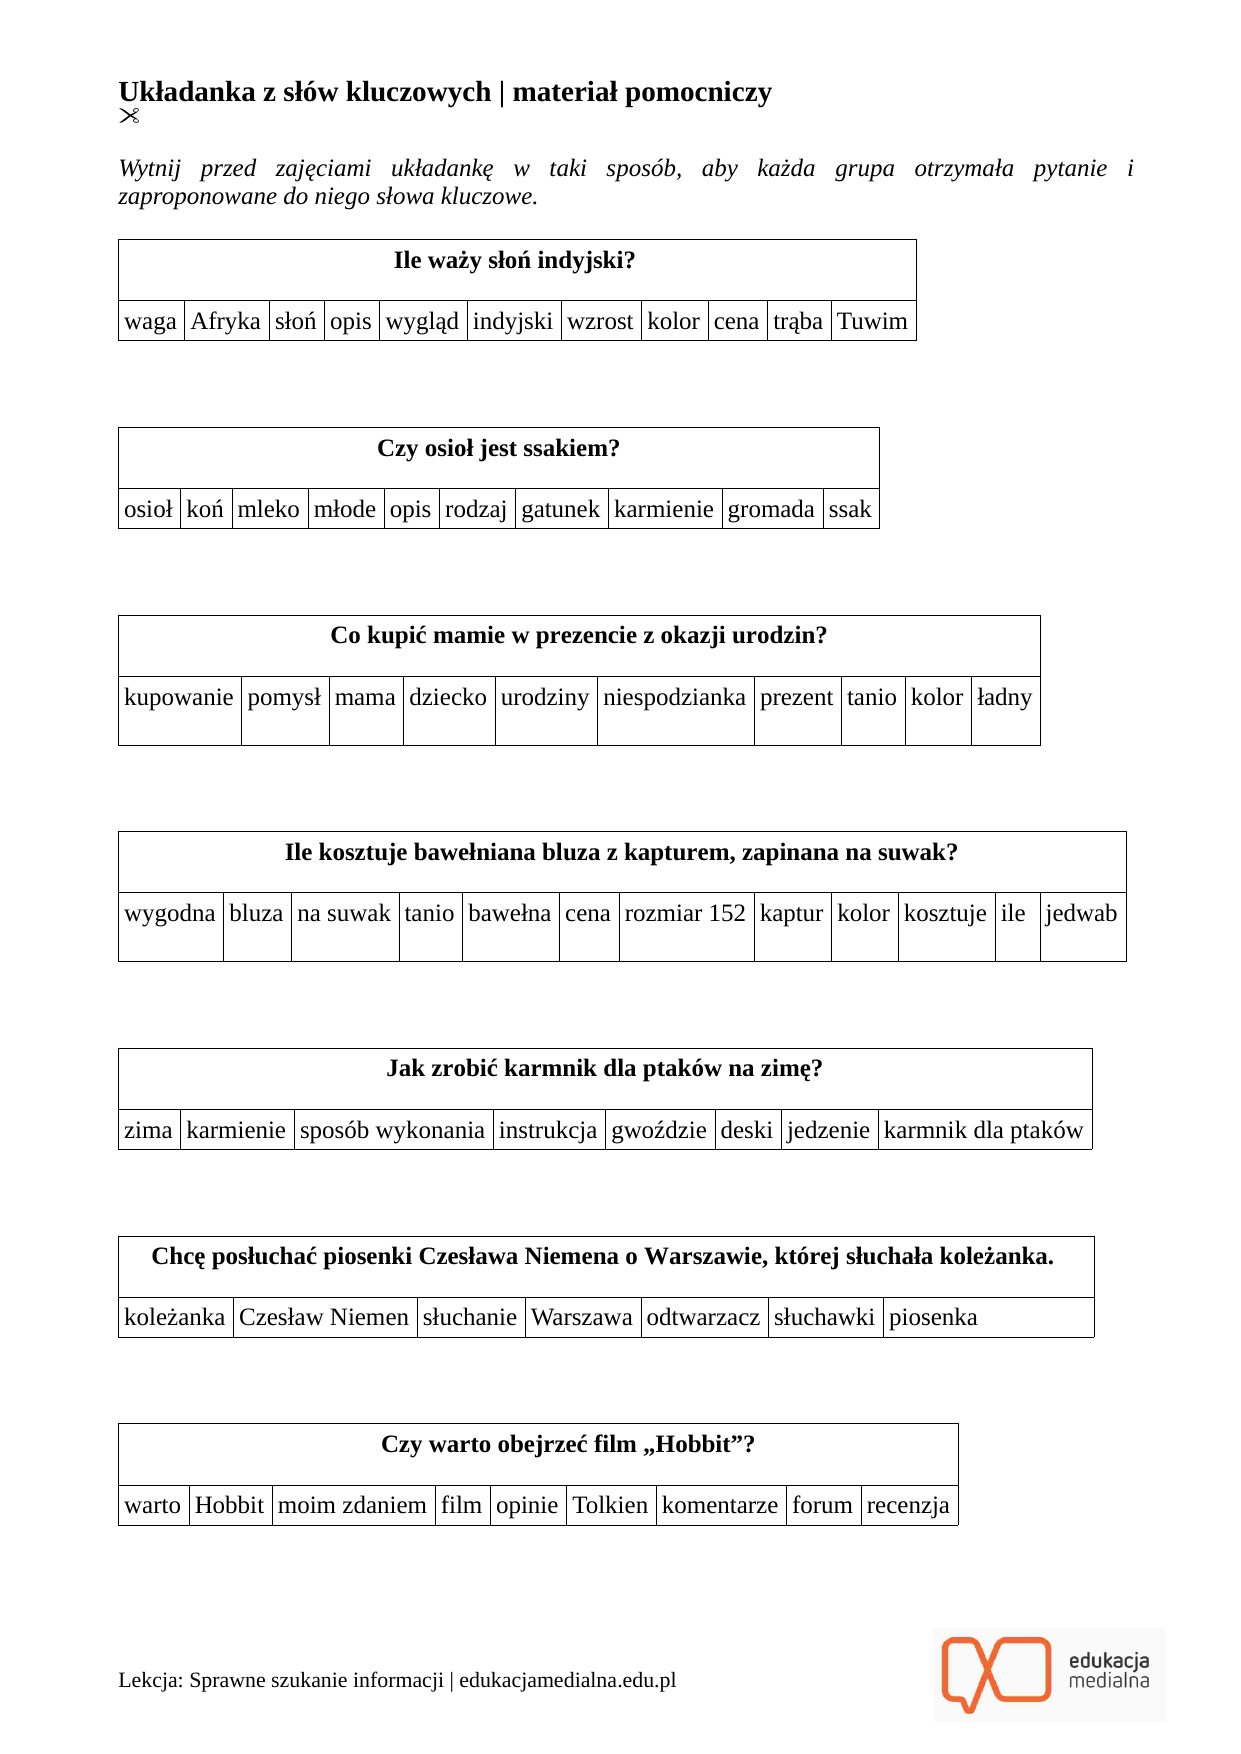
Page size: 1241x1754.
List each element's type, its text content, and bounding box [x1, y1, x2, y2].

table_cell Czesław Niemen [234, 1298, 417, 1337]
table_cell słoń [270, 301, 324, 340]
picture [933, 1628, 1166, 1722]
table_cell indyjski [468, 301, 561, 340]
table_cell recenzja [862, 1486, 958, 1525]
table_cell mleko [233, 489, 308, 528]
table_cell kolor [906, 677, 971, 745]
table_cell młode [309, 489, 384, 528]
table_cell rozmiar 152 [620, 893, 754, 961]
table_cell pomysł [242, 677, 329, 745]
text Układanka z słów kluczowych | materiał pomocniczy [118, 74, 1137, 107]
table_cell wzrost [562, 301, 641, 340]
table_cell sposób wykonania [295, 1110, 493, 1149]
table_cell cena [560, 893, 619, 961]
table_cell instrukcja [494, 1110, 605, 1149]
table_cell gatunek [516, 489, 608, 528]
table_header Co kupić mamie w prezencie z okazji urodzin? [119, 616, 1040, 676]
table_cell warto [119, 1486, 189, 1525]
table_cell bluza [224, 893, 291, 961]
table_cell bawełna [463, 893, 559, 961]
table_cell wygląd [380, 301, 467, 340]
table_cell rodzaj [440, 489, 515, 528]
table_cell słuchanie [418, 1298, 525, 1337]
table_cell Tuwim [832, 301, 916, 340]
table_cell Warszawa [526, 1298, 641, 1337]
table_cell karmnik dla ptaków [879, 1110, 1092, 1149]
table_cell forum [787, 1486, 861, 1525]
table_header Chcę posłuchać piosenki Czesława Niemena o Warszawie, której słuchała koleżanka. [119, 1237, 1094, 1297]
table_cell dziecko [404, 677, 495, 745]
table_cell na suwak [292, 893, 399, 961]
table_cell kolor [832, 893, 898, 961]
table_cell słuchawki [769, 1298, 883, 1337]
table_cell trąba [768, 301, 831, 340]
table_cell karmienie [181, 1110, 294, 1149]
table_cell film [436, 1486, 490, 1525]
table_cell mama [330, 677, 403, 745]
table_cell koleżanka [119, 1298, 233, 1337]
table_cell deski [716, 1110, 781, 1149]
table_cell cena [709, 301, 767, 340]
table_cell ile [996, 893, 1040, 961]
table_cell gwoździe [606, 1110, 715, 1149]
table_cell prezent [755, 677, 841, 745]
text Wytnij przed zajęciami układankę w taki sposób, aby każda grupa otrzymała pytanie i zaproponowane do niego słowa kluczowe. [118, 153, 1137, 210]
table_cell opinie [491, 1486, 566, 1525]
table_cell piosenka [884, 1298, 1094, 1337]
table_cell gromada [723, 489, 823, 528]
table_cell jedzenie [782, 1110, 878, 1149]
table_cell karmienie [609, 489, 722, 528]
table_cell kosztuje [899, 893, 995, 961]
table_cell Hobbit [190, 1486, 272, 1525]
table_cell niespodzianka [598, 677, 754, 745]
table_header Ile waży słoń indyjski? [119, 240, 916, 300]
table_cell odtwarzacz [642, 1298, 768, 1337]
table_cell komentarze [657, 1486, 786, 1525]
table_cell kolor [642, 301, 708, 340]
table_cell ładny [972, 677, 1040, 745]
text  [118, 107, 1137, 130]
table_cell wygodna [119, 893, 223, 961]
table_cell tanio [842, 677, 905, 745]
table_cell waga [119, 301, 184, 340]
table_header Jak zrobić karmnik dla ptaków na zimę? [119, 1049, 1092, 1109]
table_cell zima [119, 1110, 180, 1149]
table_header Czy osioł jest ssakiem? [119, 428, 879, 488]
table_cell Afryka [185, 301, 269, 340]
table_cell jedwab [1041, 893, 1126, 961]
table_cell Tolkien [567, 1486, 656, 1525]
table_cell osioł [119, 489, 180, 528]
table_cell koń [181, 489, 232, 528]
table_cell tanio [400, 893, 462, 961]
table_cell kaptur [755, 893, 831, 961]
table_header Ile kosztuje bawełniana bluza z kapturem, zapinana na suwak? [119, 832, 1126, 892]
table_cell opis [385, 489, 439, 528]
table_cell opis [325, 301, 379, 340]
table_header Czy warto obejrzeć film „Hobbit”? [119, 1424, 958, 1484]
table_cell urodziny [496, 677, 597, 745]
table_cell kupowanie [119, 677, 241, 745]
table_cell ssak [824, 489, 879, 528]
table_cell moim zdaniem [273, 1486, 435, 1525]
